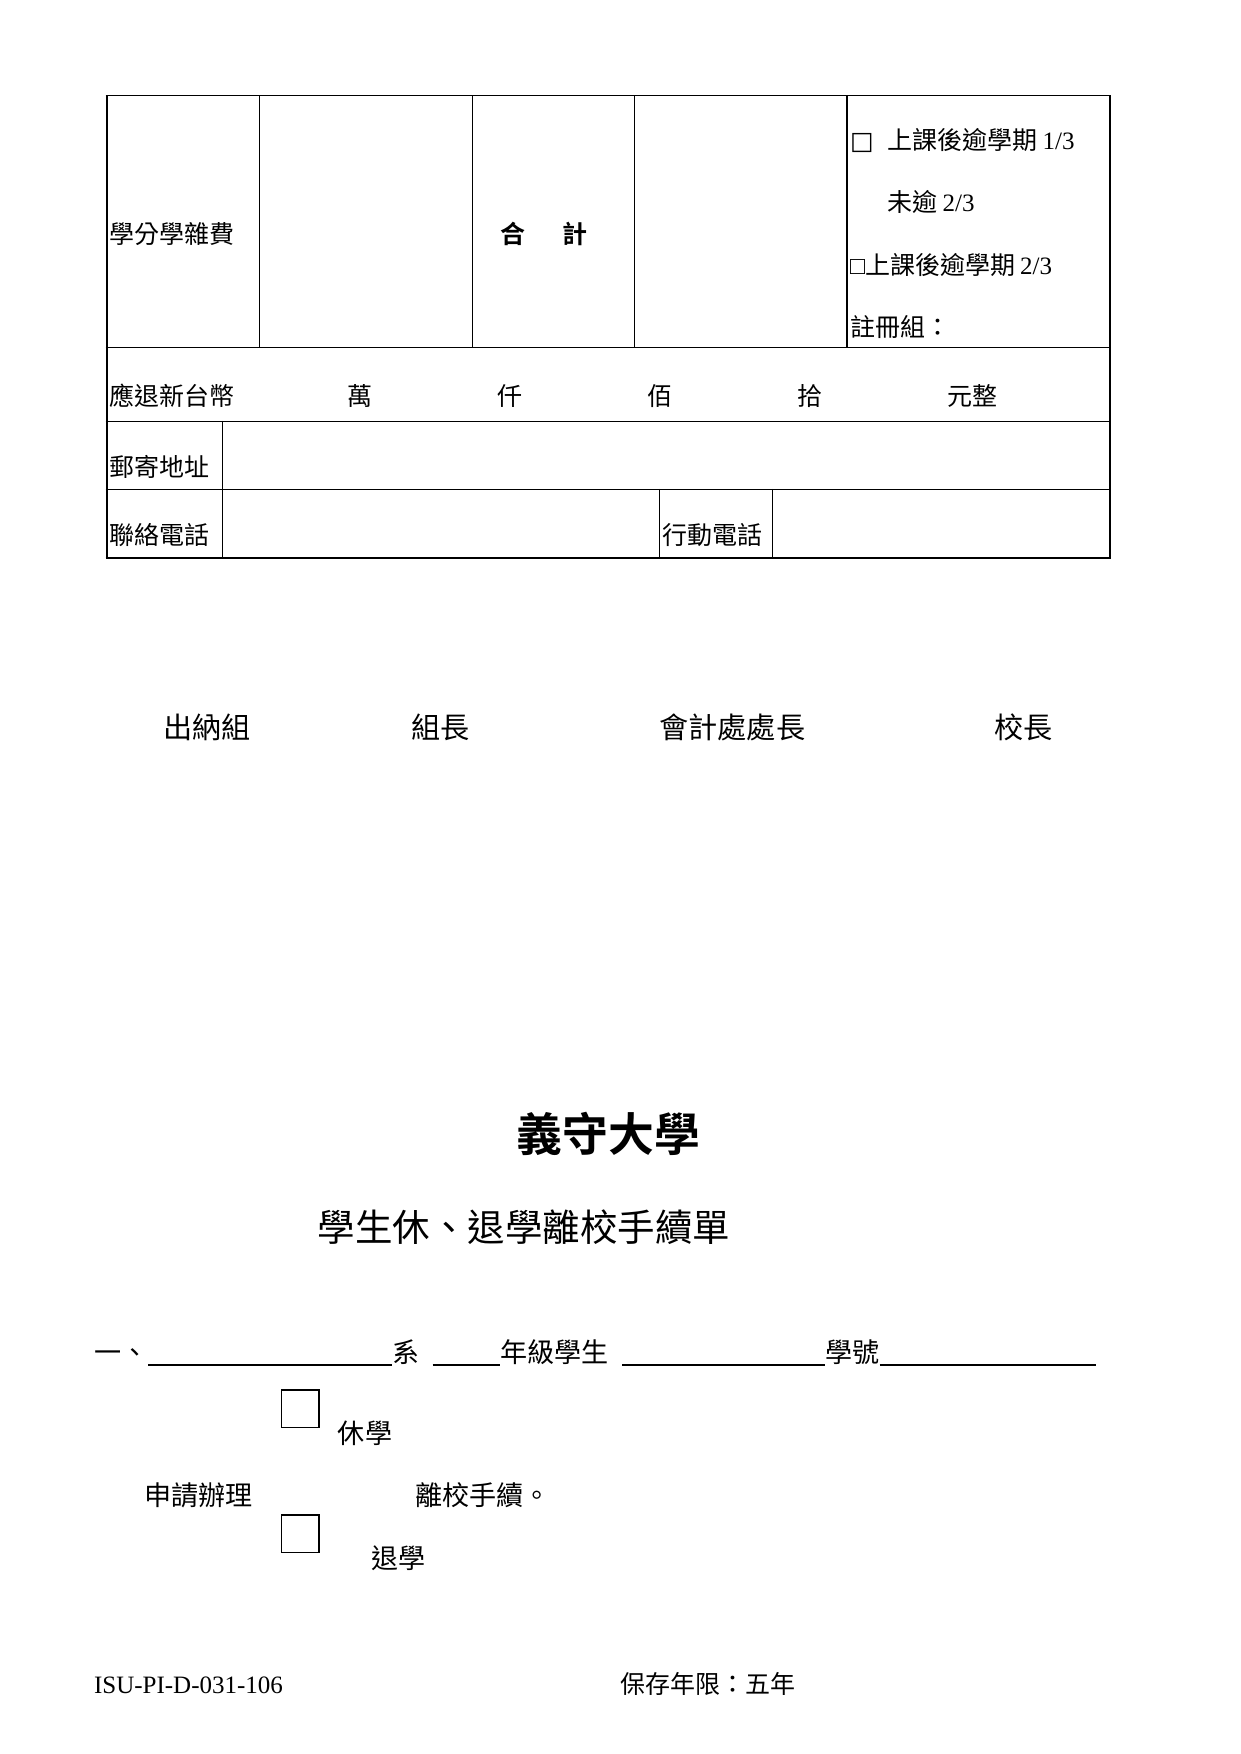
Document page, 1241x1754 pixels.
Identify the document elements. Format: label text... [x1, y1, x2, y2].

table_cell 行動電話 [660, 490, 772, 557]
text 一、 系 年級學生 學號 [94, 1309, 1122, 1371]
text 申請辦理 離校手續。 [94, 1452, 1122, 1515]
table_cell [773, 490, 1109, 557]
table_cell [223, 490, 659, 557]
table_cell 聯絡電話 [108, 490, 222, 557]
table_cell [260, 96, 472, 347]
table_cell [635, 96, 846, 347]
text 退學 [94, 1515, 1122, 1577]
table_cell 應退新台幣 萬 仟 佰 拾 元整 [108, 348, 1109, 421]
table_cell 郵寄地址 [108, 422, 222, 489]
text 出納組 組長 會計處處長 校長 [94, 684, 1122, 746]
text 學生休、退學離校手續單 [94, 1184, 1122, 1246]
table_cell 未註冊 註冊後上課前 遞補截止日前行政手續費5% (截止日期 ) 上課後未逾學期1/3 上課後逾學期1/3 未逾2/3 □上課後逾學期2/3 註冊組： [848, 96, 1109, 347]
table_cell 合 計 [473, 96, 634, 347]
table_cell 學分學雜費 [108, 96, 259, 347]
text 休學 [94, 1390, 1122, 1452]
text 義守大學 [94, 1059, 1122, 1184]
table_cell [223, 422, 1109, 489]
